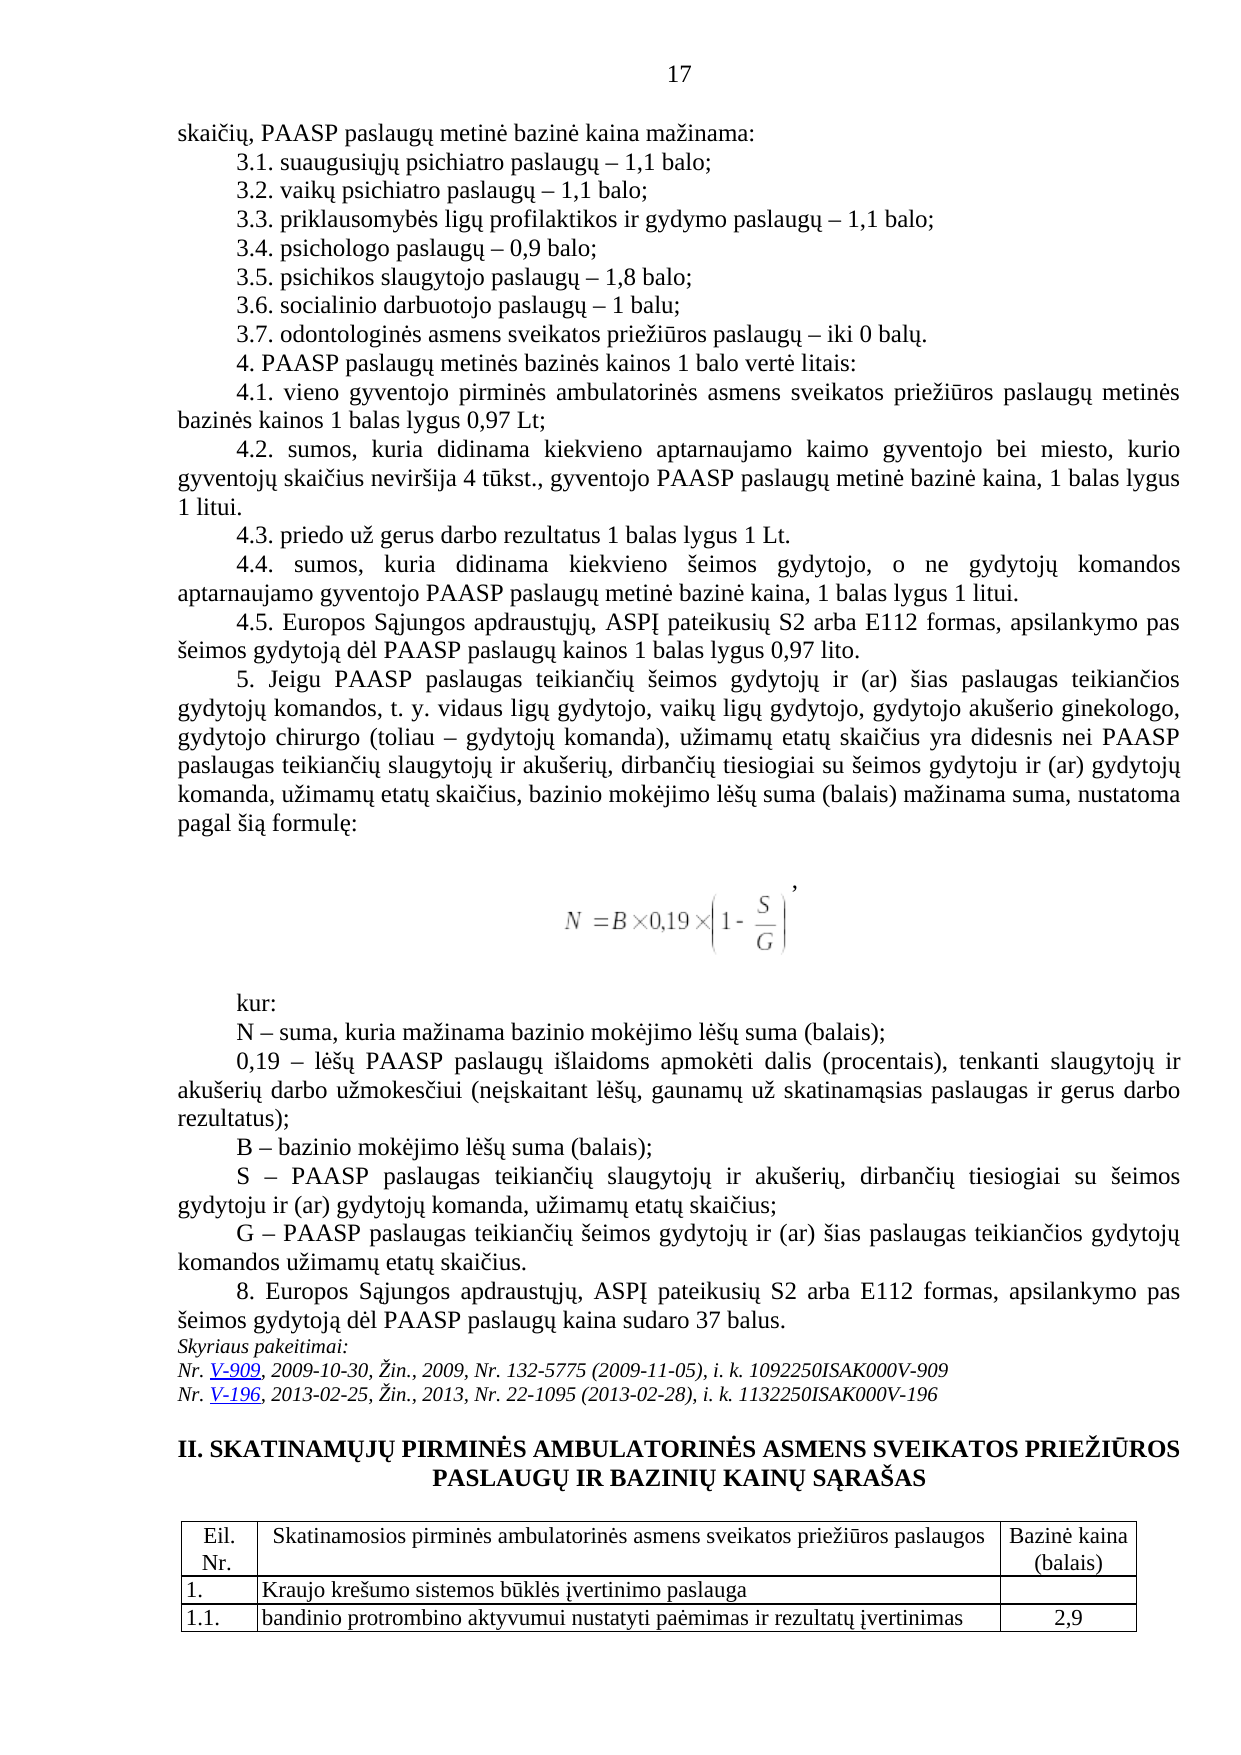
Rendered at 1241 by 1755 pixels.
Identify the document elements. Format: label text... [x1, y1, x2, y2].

text Nr. V-909, 2009-10-30, Žin., 2009, Nr. 132-5775 (2009-11-05), i. k. 1092250ISAK000V-909 [177, 1358, 1181, 1382]
text 4.5. Europos Sąjungos apdraustųjų, ASPĮ pateikusių S2 arba E112 formas, apsilankymo pas šeimos gydytoją dėl PAASP paslaugų kainos 1 balas lygus 0,97 lito. [177, 607, 1181, 664]
text II. SKATINAMŲJŲ PIRMINĖS AMBULATORINĖS ASMENS SVEIKATOS PRIEŽIŪROS PASLAUGŲ IR BAZINIŲ KAINŲ SĄRAŠAS [177, 1434, 1181, 1492]
text N – suma, kuria mažinama bazinio mokėjimo lėšų suma (balais); [177, 1017, 1181, 1046]
table_cell 2,9 [1001, 1605, 1136, 1631]
text 3.2. vaikų psichiatro paslaugų – 1,1 balo; [177, 176, 1181, 204]
text 3.4. psichologo paslaugų – 0,9 balo; [177, 233, 1181, 262]
text 4.1. vieno gyventojo pirminės ambulatorinės asmens sveikatos priežiūros paslaugų metinės bazinės kainos 1 balas lygus 0,97 Lt; [177, 377, 1181, 434]
table_header Bazinė kaina (balais) [1001, 1522, 1136, 1575]
text 4. PAASP paslaugų metinės bazinės kainos 1 balo vertė litais: [177, 348, 1181, 377]
table_header Eil. Nr. [182, 1522, 257, 1575]
text 4.3. priedo už gerus darbo rezultatus 1 balas lygus 1 Lt. [177, 521, 1181, 549]
table_cell bandinio protrombino aktyvumui nustatyti paėmimas ir rezultatų įvertinimas [258, 1605, 1000, 1631]
text Nr. V-196, 2013-02-25, Žin., 2013, Nr. 22-1095 (2013-02-28), i. k. 1132250ISAK000V-196 [177, 1382, 1181, 1406]
text S – PAASP paslaugas teikiančių slaugytojų ir akušerių, dirbančių tiesiogiai su šeimos gydytoju ir (ar) gydytojų komanda, užimamų etatų skaičius; [177, 1161, 1181, 1218]
table_cell Kraujo krešumo sistemos būklės įvertinimo paslauga [258, 1577, 1000, 1603]
text 3.1. suaugusiųjų psichiatro paslaugų – 1,1 balo; [177, 147, 1181, 176]
text Skyriaus pakeitimai: [177, 1333, 1181, 1358]
table_cell [1001, 1577, 1136, 1603]
text 4.2. sumos, kuria didinama kiekvieno aptarnaujamo kaimo gyventojo bei miesto, kurio gyventojų skaičius neviršija 4 tūkst., gyventojo PAASP paslaugų metinė bazinė kaina, 1 balas lygus 1 litui. [177, 434, 1181, 521]
text 3.5. psichikos slaugytojo paslaugų – 1,8 balo; [177, 262, 1181, 291]
text 0,19 – lėšų PAASP paslaugų išlaidoms apmokėti dalis (procentais), tenkanti slaugytojų ir akušerių darbo užmokesčiui (neįskaitant lėšų, gaunamų už skatinamąsias paslaugas ir gerus darbo rezultatus); [177, 1046, 1181, 1132]
text 4.4. sumos, kuria didinama kiekvieno šeimos gydytojo, o ne gydytojų komandos aptarnaujamo gyventojo PAASP paslaugų metinė bazinė kaina, 1 balas lygus 1 litui. [177, 549, 1181, 607]
text 8. Europos Sąjungos apdraustųjų, ASPĮ pateikusių S2 arba E112 formas, apsilankymo pas šeimos gydytoją dėl PAASP paslaugų kaina sudaro 37 balus. [177, 1276, 1181, 1333]
text N = B x 0,19 x (1 – S/G), [177, 866, 1181, 960]
table_header Skatinamosios pirminės ambulatorinės asmens sveikatos priežiūros paslaugos [258, 1522, 1000, 1575]
text 3.7. odontologinės asmens sveikatos priežiūros paslaugų – iki 0 balų. [177, 319, 1181, 348]
text kur: [177, 988, 1181, 1017]
text B – bazinio mokėjimo lėšų suma (balais); [177, 1132, 1181, 1161]
text skaičių, PAASP paslaugų metinė bazinė kaina mažinama: [177, 118, 1181, 147]
table_cell 1.1. [182, 1605, 257, 1631]
text 5. Jeigu PAASP paslaugas teikiančių šeimos gydytojų ir (ar) šias paslaugas teikiančios gydytojų komandos, t. y. vidaus ligų gydytojo, vaikų ligų gydytojo, gydytojo akušerio ginekologo, gydytojo chirurgo (toliau – gydytojų komanda), užimamų etatų skaičius yra didesnis nei PAASP paslaugas teikiančių slaugytojų ir akušerių, dirbančių tiesiogiai su šeimos gydytoju ir (ar) gydytojų komanda, užimamų etatų skaičius, bazinio mokėjimo lėšų suma (balais) mažinama suma, nustatoma pagal šią formulę: [177, 664, 1181, 837]
text G – PAASP paslaugas teikiančių šeimos gydytojų ir (ar) šias paslaugas teikiančios gydytojų komandos užimamų etatų skaičius. [177, 1218, 1181, 1276]
text 3.6. socialinio darbuotojo paslaugų – 1 balu; [177, 291, 1181, 319]
text 3.3. priklausomybės ligų profilaktikos ir gydymo paslaugų – 1,1 balo; [177, 204, 1181, 233]
table_cell 1. [182, 1577, 257, 1603]
